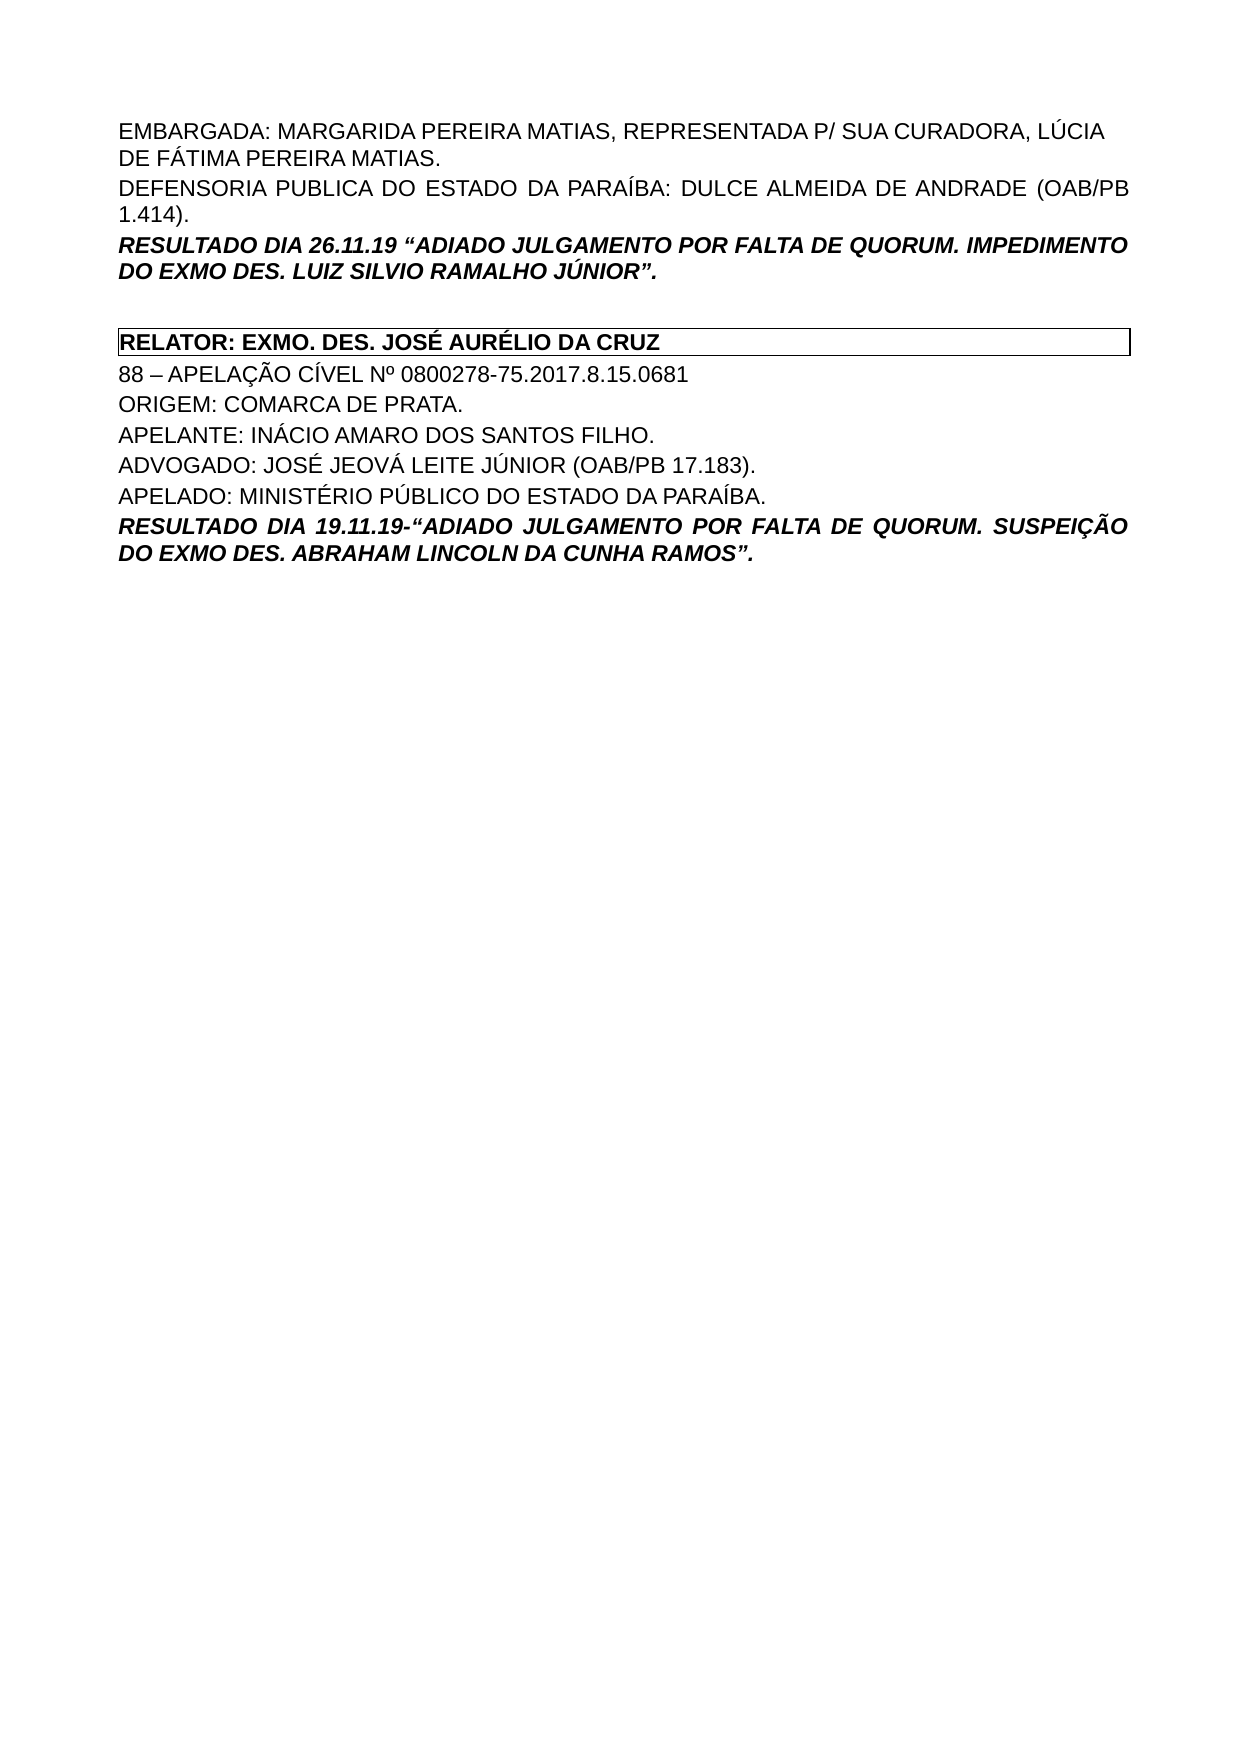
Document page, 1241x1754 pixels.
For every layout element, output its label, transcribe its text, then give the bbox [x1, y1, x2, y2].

text ORIGEM: COMARCA DE PRATA. [118, 391, 1131, 417]
text RESULTADO DIA 26.11.19 “ADIADO JULGAMENTO POR FALTA DE QUORUM. IMPEDIMENTO DO EXMO DES. LUIZ SILVIO RAMALHO JÚNIOR”. [118, 232, 1131, 284]
text APELADO: MINISTÉRIO PÚBLICO DO ESTADO DA PARAÍBA. [118, 483, 1131, 509]
text APELANTE: INÁCIO AMARO DOS SANTOS FILHO. [118, 422, 1131, 448]
text RELATOR: EXMO. DES. JOSÉ AURÉLIO DA CRUZ [119, 329, 1129, 355]
text 88 – APELAÇÃO CÍVEL Nº 0800278-75.2017.8.15.0681 [118, 361, 1131, 387]
text EMBARGADA: MARGARIDA PEREIRA MATIAS, REPRESENTADA P/ SUA CURADORA, LÚCIA DE FÁTIMA PEREIRA MATIAS. [118, 118, 1122, 171]
text Resultado dia 19.11.19-“ADIADO JULGAMENTO POR FALTA DE QUORUM. SUSPEIÇÃO DO EXMO DES. ABRAHAM LINCOLN DA CUNHA RAMOS”. [118, 513, 1131, 566]
text DEFENSORIA PUBLICA DO ESTADO DA PARAÍBA: DULCE ALMEIDA DE ANDRADE (OAB/PB 1.414). [118, 175, 1131, 228]
text ADVOGADO: JOSÉ JEOVÁ LEITE JÚNIOR (OAB/PB 17.183). [118, 452, 1131, 478]
